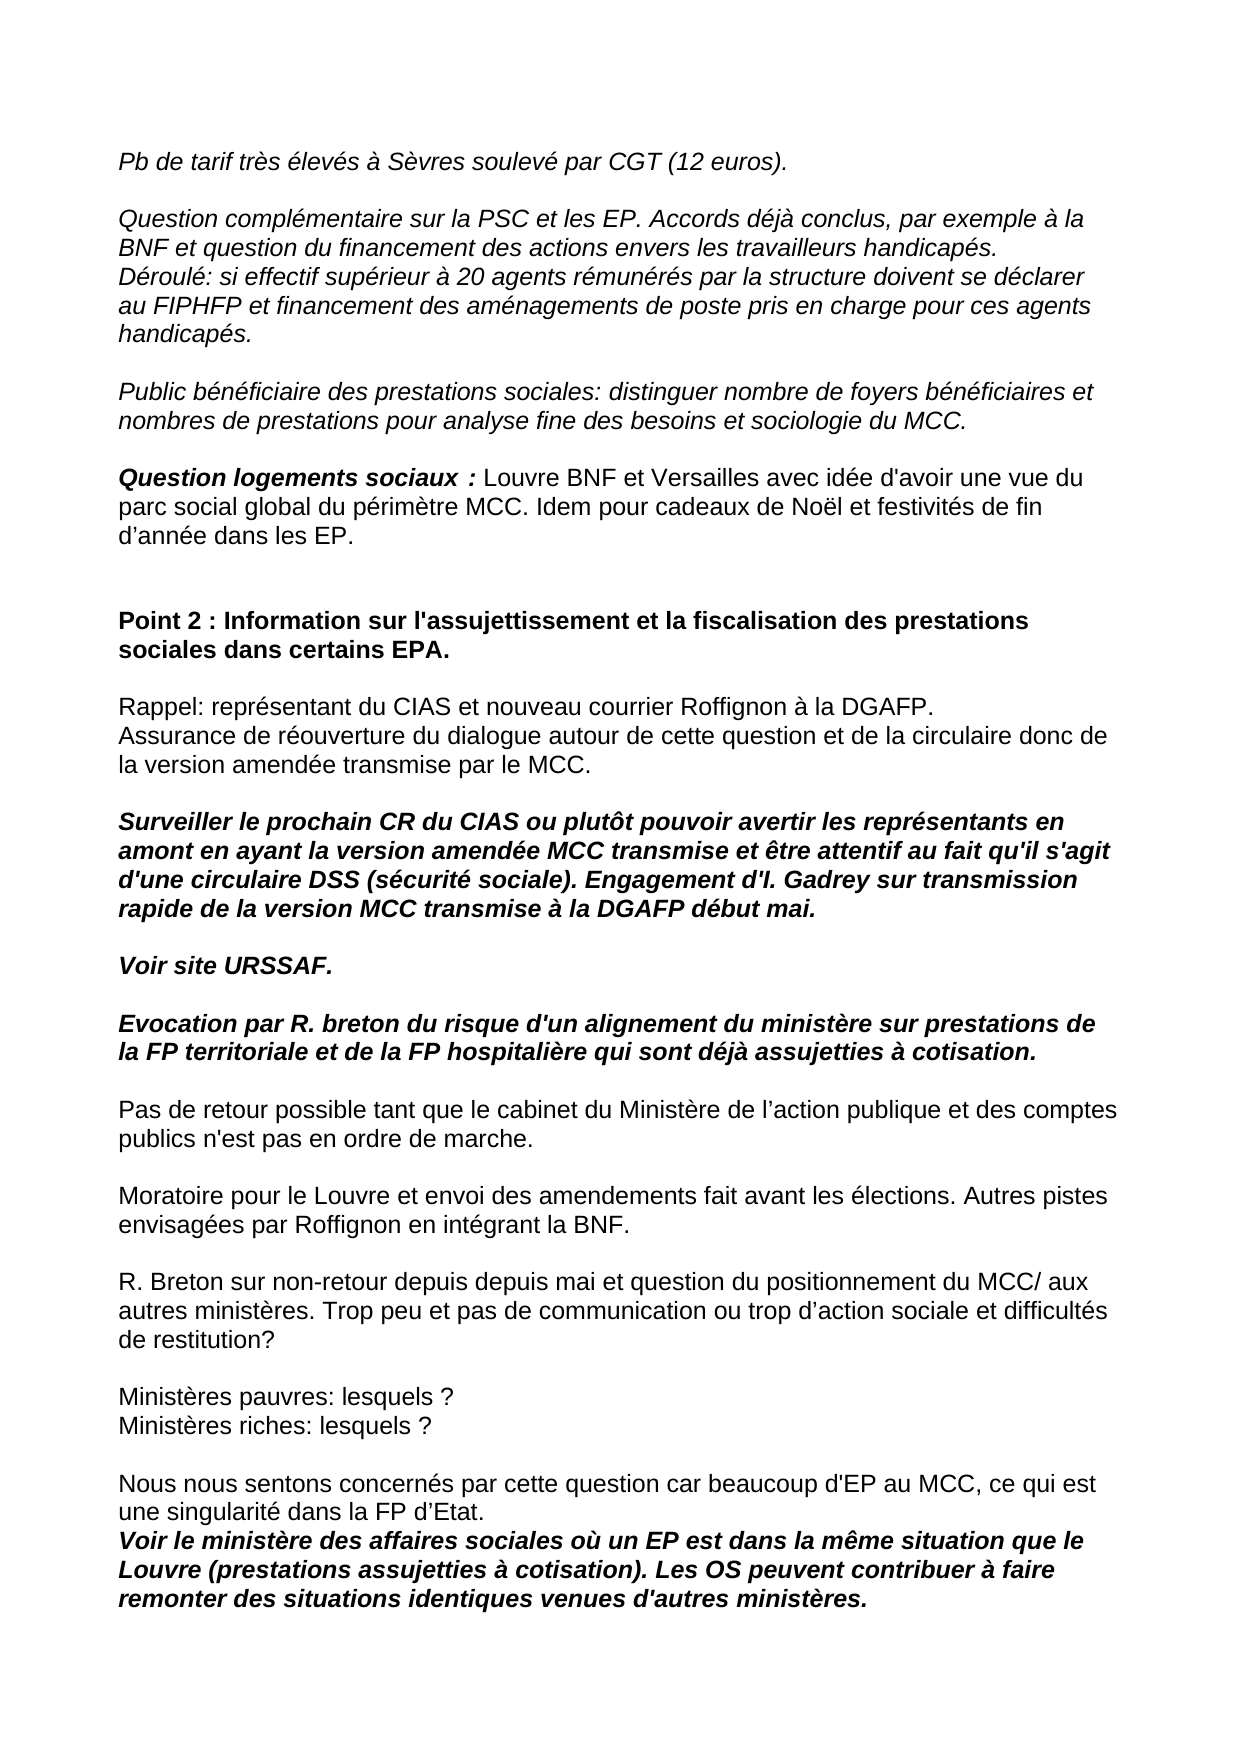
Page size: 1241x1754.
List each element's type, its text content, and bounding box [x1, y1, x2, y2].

text Evocation par R. breton du risque d'un alignement du ministère sur prestations de la FP territoriale et de la FP hospitalière qui sont déjà assujetties à cotisation. [118, 1009, 1122, 1066]
text Nous nous sentons concernés par cette question car beaucoup d'EP au MCC, ce qui est une singularité dans la FP d’Etat. [118, 1469, 1122, 1526]
text Assurance de réouverture du dialogue autour de cette question et de la circulaire donc de la version amendée transmise par le MCC. [118, 721, 1122, 779]
text Pb de tarif très élevés à Sèvres soulevé par CGT (12 euros). [118, 147, 1122, 176]
text Pas de retour possible tant que le cabinet du Ministère de l’action publique et des comptes publics n'est pas en ordre de marche. [118, 1095, 1122, 1152]
text Point 2 : Information sur l'assujettissement et la fiscalisation des prestations sociales dans certains EPA. [118, 577, 1122, 664]
text Ministères pauvres: lesquels ? [118, 1382, 1122, 1411]
text Public bénéficiaire des prestations sociales: distinguer nombre de foyers bénéficiaires et nombres de prestations pour analyse fine des besoins et sociologie du MCC. [118, 377, 1122, 434]
text Déroulé: si effectif supérieur à 20 agents rémunérés par la structure doivent se déclarer au FIPHFP et financement des aménagements de poste pris en charge pour ces agents handicapés. [118, 262, 1122, 348]
text Surveiller le prochain CR du CIAS ou plutôt pouvoir avertir les représentants en amont en ayant la version amendée MCC transmise et être attentif au fait qu'il s'agit d'une circulaire DSS (sécurité sociale). Engagement d'I. Gadrey sur transmission rapide de la version MCC transmise à la DGAFP début mai. [118, 807, 1122, 922]
text Rappel: représentant du CIAS et nouveau courrier Roffignon à la DGAFP. [118, 692, 1122, 721]
text Question logements sociaux : Louvre BNF et Versailles avec idée d'avoir une vue du parc social global du périmètre MCC. Idem pour cadeaux de Noël et festivités de fin d’année dans les EP. [118, 463, 1122, 549]
text Voir site URSSAF. [118, 951, 1122, 980]
text Voir le ministère des affaires sociales où un EP est dans la même situation que le Louvre (prestations assujetties à cotisation). Les OS peuvent contribuer à faire remonter des situations identiques venues d'autres ministères. [118, 1526, 1122, 1612]
text R. Breton sur non-retour depuis depuis mai et question du positionnement du MCC/ aux autres ministères. Trop peu et pas de communication ou trop d’action sociale et difficultés de restitution? [118, 1267, 1122, 1354]
text Question complémentaire sur la PSC et les EP. Accords déjà conclus, par exemple à la BNF et question du financement des actions envers les travailleurs handicapés. [118, 204, 1122, 262]
text Ministères riches: lesquels ? [118, 1411, 1122, 1440]
text Moratoire pour le Louvre et envoi des amendements fait avant les élections. Autres pistes envisagées par Roffignon en intégrant la BNF. [118, 1181, 1122, 1239]
